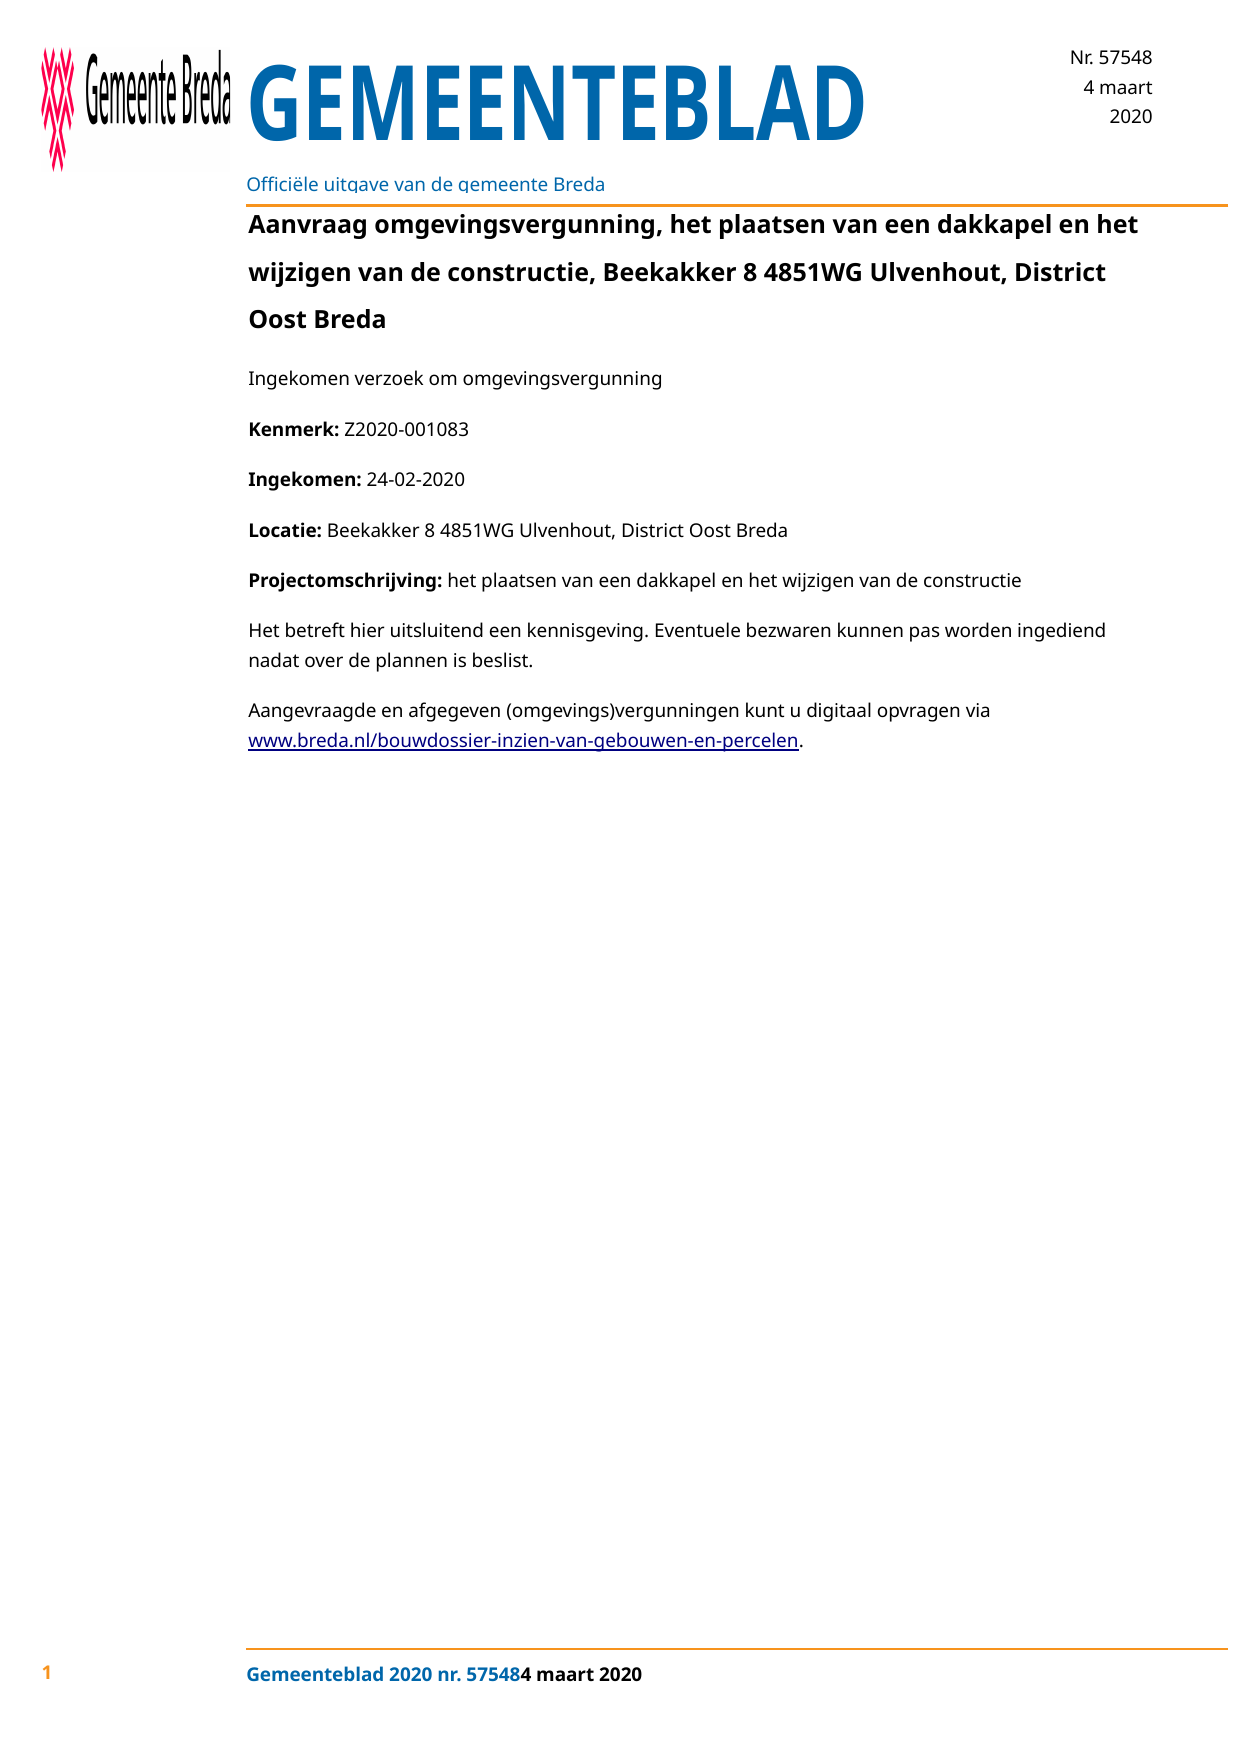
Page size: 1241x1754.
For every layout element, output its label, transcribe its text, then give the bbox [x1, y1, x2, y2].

text Aangevraagde en afgegeven (omgevings)vergunningen kunt u digitaal opvragen via www.breda.nl/bouwdossier-inzien-van-gebouwen-en-percelen. [248, 698, 1152, 753]
text Het betreft hier uitsluitend een kennisgeving. Eventuele bezwaren kunnen pas worden ingediend nadat over de plannen is beslist. [248, 618, 1152, 673]
text Ingekomen: 24-02-2020 [248, 466, 1152, 492]
text Locatie: Beekakker 8 4851WG Ulvenhout, District Oost Breda [248, 517, 1152, 542]
text Ingekomen verzoek om omgevingsvergunning [248, 366, 1152, 391]
picture [41, 47, 231, 172]
text Aanvraag omgevingsvergunning, het plaatsen van een dakkapel en het wijzigen van de constructie, Beekakker 8 4851WG Ulvenhout, District Oost Breda [248, 207, 1152, 336]
text Projectomschrijving: het plaatsen van een dakkapel en het wijzigen van de constructie [248, 567, 1152, 593]
text Kenmerk: Z2020-001083 [248, 416, 1152, 442]
